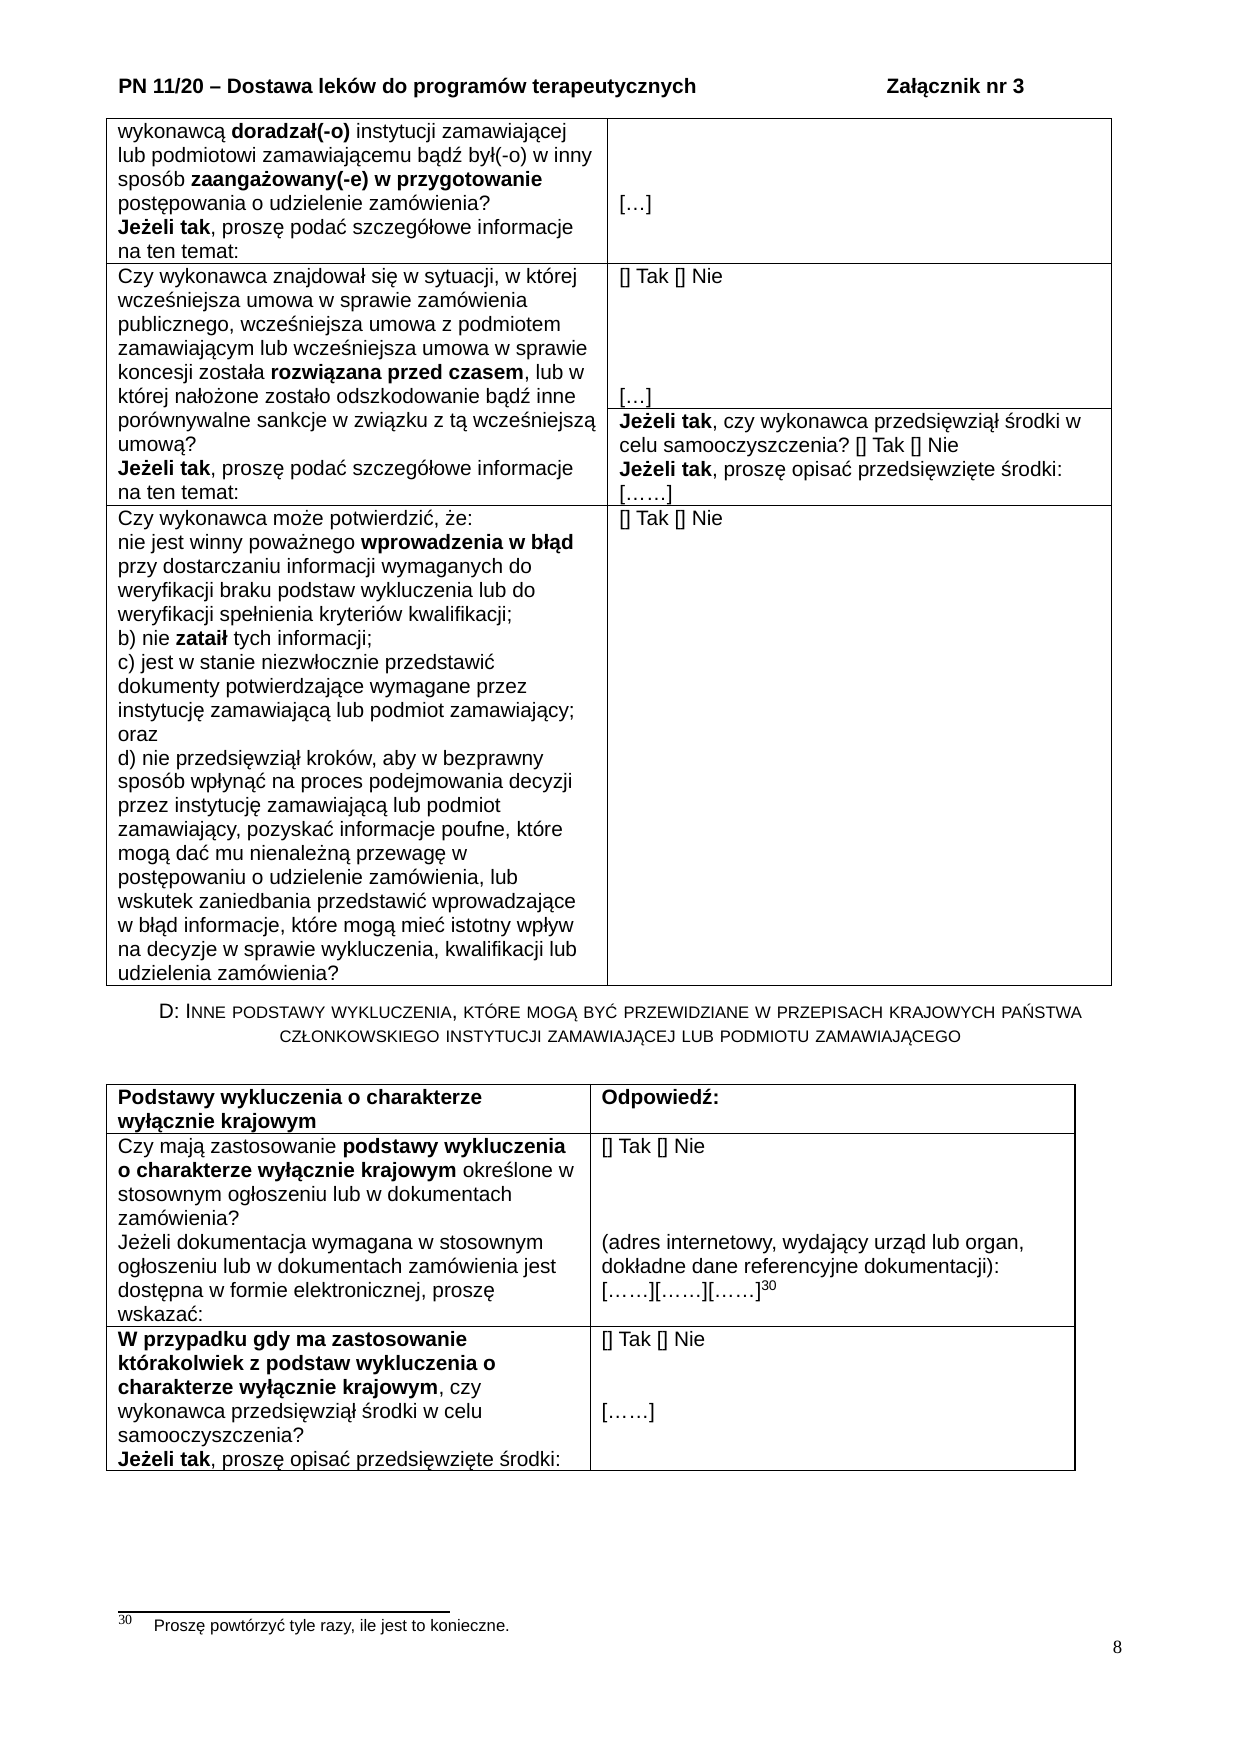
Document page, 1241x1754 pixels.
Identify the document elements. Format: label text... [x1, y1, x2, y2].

table_cell Jeżeli tak, czy wykonawca przedsięwziął środki w celu samooczyszczenia? [] Tak [] Nie Jeżeli tak, proszę opisać przedsięwzięte środki: [……] [608, 409, 1111, 505]
table_header Odpowiedź: [591, 1085, 1074, 1133]
table_header Podstawy wykluczenia o charakterze wyłącznie krajowym [107, 1085, 590, 1133]
table_cell [] Tak [] Nie [608, 506, 1111, 985]
table_cell Czy mają zastosowanie podstawy wykluczenia o charakterze wyłącznie krajowym określone w stosownym ogłoszeniu lub w dokumentach zamówienia? Jeżeli dokumentacja wymagana w stosownym ogłoszeniu lub w dokumentach zamówienia jest dostępna w formie elektronicznej, proszę wskazać: [107, 1134, 590, 1326]
table_cell […] [608, 119, 1111, 263]
table_cell [] Tak [] Nie (adres internetowy, wydający urząd lub organ, dokładne dane referencyjne dokumentacji): [……][……][……] [591, 1134, 1074, 1326]
table_cell [] Tak [] Nie […] [608, 264, 1111, 408]
table_cell [] Tak [] Nie [……] [591, 1327, 1074, 1470]
table_cell W przypadku gdy ma zastosowanie którakolwiek z podstaw wykluczenia o charakterze wyłącznie krajowym, czy wykonawca przedsięwziął środki w celu samooczyszczenia? Jeżeli tak, proszę opisać przedsięwzięte środki: [107, 1327, 590, 1470]
table_cell Czy wykonawca może potwierdzić, że: nie jest winny poważnego wprowadzenia w błąd przy dostarczaniu informacji wymaganych do weryfikacji braku podstaw wykluczenia lub do weryfikacji spełnienia kryteriów kwalifikacji; b) nie zataił tych informacji; c) jest w stanie niezwłocznie przedstawić dokumenty potwierdzające wymagane przez instytucję zamawiającą lub podmiot zamawiający; oraz d) nie przedsięwziął kroków, aby w bezprawny sposób wpłynąć na proces podejmowania decyzji przez instytucję zamawiającą lub podmiot zamawiający, pozyskać informacje poufne, które mogą dać mu nienależną przewagę w postępowaniu o udzielenie zamówienia, lub wskutek zaniedbania przedstawić wprowadzające w błąd informacje, które mogą mieć istotny wpływ na decyzje w sprawie wykluczenia, kwalifikacji lub udzielenia zamówienia? [107, 506, 607, 985]
table_cell wykonawcą doradzał(-o) instytucji zamawiającej lub podmiotowi zamawiającemu bądź był(-o) w inny sposób zaangażowany(-e) w przygotowanie postępowania o udzielenie zamówienia? Jeżeli tak, proszę podać szczegółowe informacje na ten temat: [107, 119, 607, 263]
table_cell Czy wykonawca znajdował się w sytuacji, w której wcześniejsza umowa w sprawie zamówienia publicznego, wcześniejsza umowa z podmiotem zamawiającym lub wcześniejsza umowa w sprawie koncesji została rozwiązana przed czasem, lub w której nałożone zostało odszkodowanie bądź inne porównywalne sankcje w związku z tą wcześniejszą umową? Jeżeli tak, proszę podać szczegółowe informacje na ten temat: [107, 264, 607, 505]
title D: Inne podstawy wykluczenia, które mogą być przewidziane w przepisach krajowych państwa członkowskiego instytucji zamawiającej lub podmiotu zamawiającego [118, 998, 1122, 1046]
